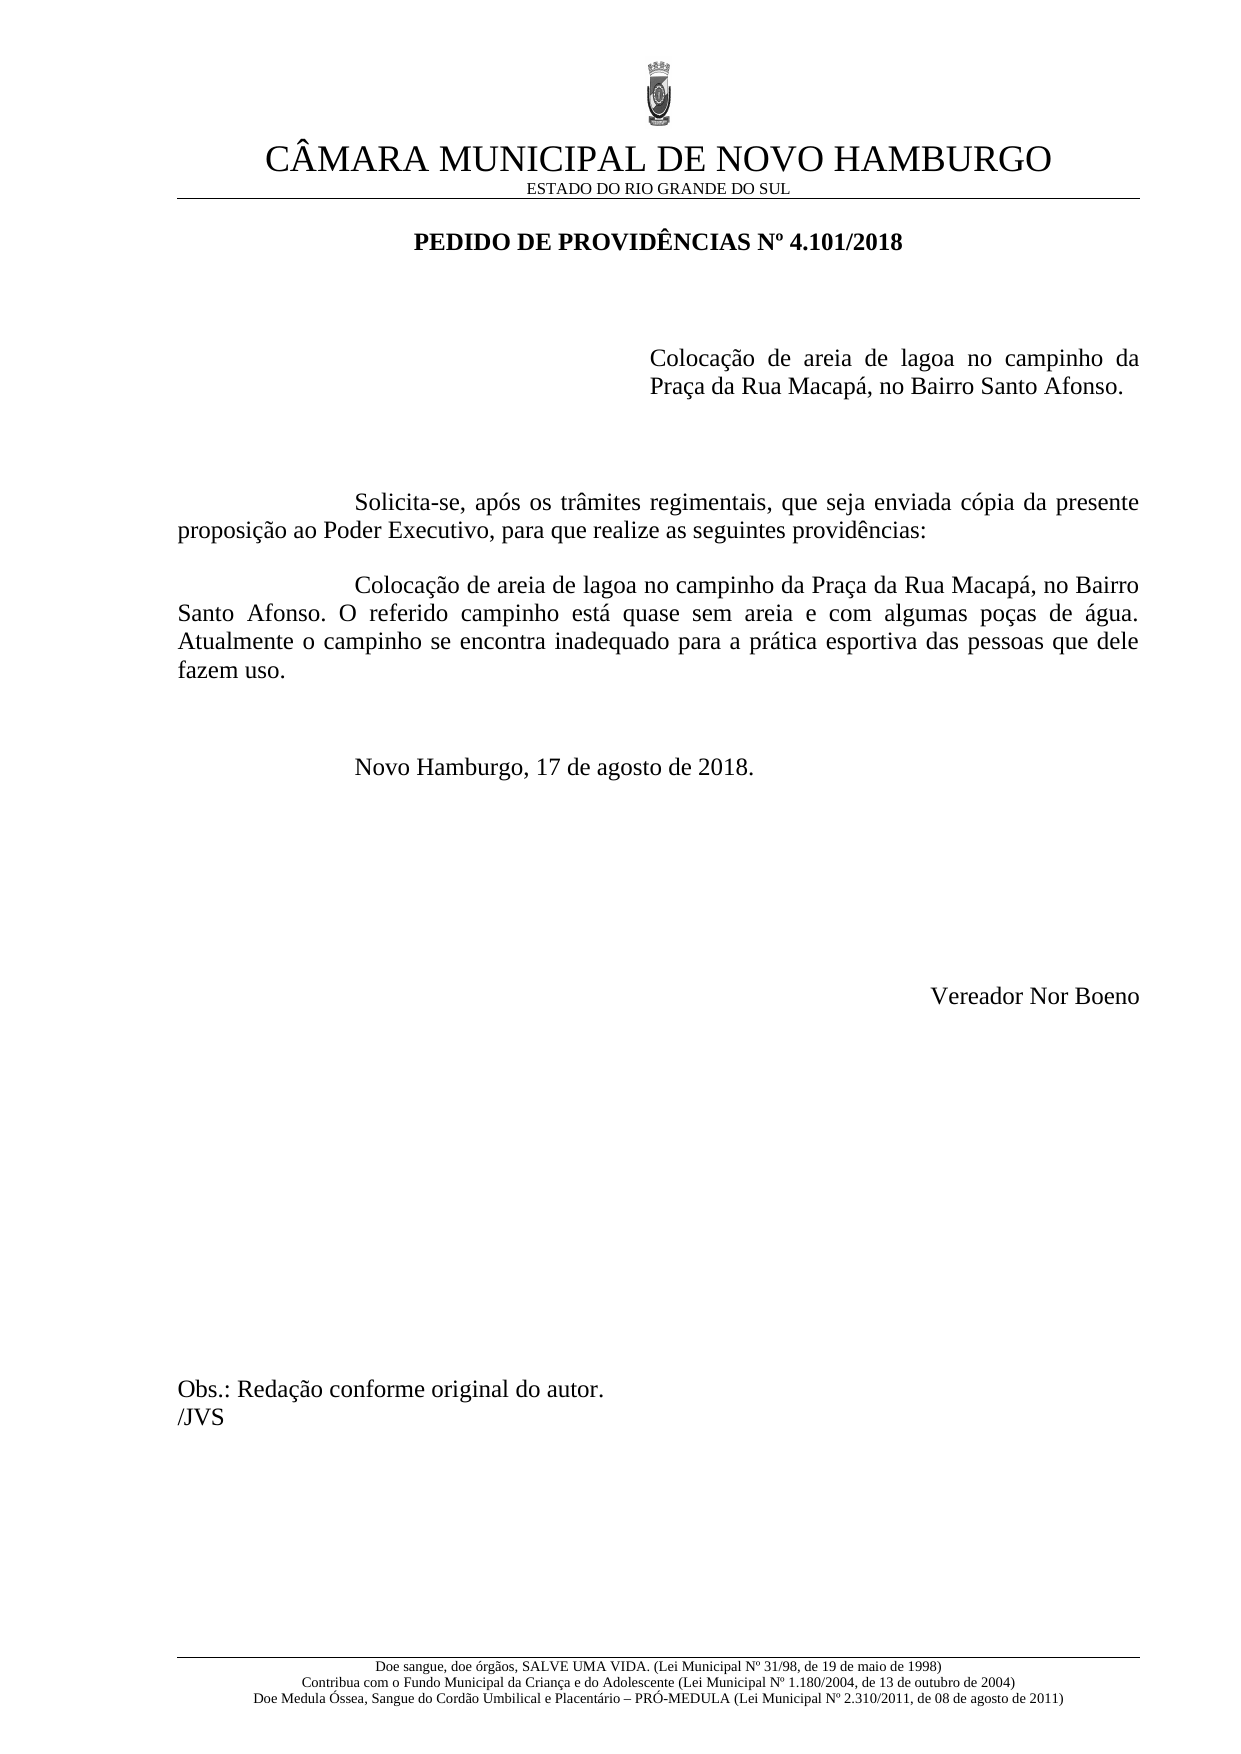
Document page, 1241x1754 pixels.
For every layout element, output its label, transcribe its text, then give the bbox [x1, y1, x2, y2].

text Obs.: Redação conforme original do autor. [177, 1375, 1140, 1403]
text Solicita-se, após os trâmites regimentais, que seja enviada cópia da presente proposição ao Poder Executivo, para que realize as seguintes providências: [177, 488, 1140, 544]
text Vereador Nor Boeno [177, 982, 1140, 1009]
text Colocação de areia de lagoa no campinho da Praça da Rua Macapá, no Bairro Santo Afonso. O referido campinho está quase sem areia e com algumas poças de água. Atualmente o campinho se encontra inadequado para a prática esportiva das pessoas que dele fazem uso. [177, 572, 1140, 684]
text /JVS [177, 1403, 1140, 1431]
text Colocação de areia de lagoa no campinho da Praça da Rua Macapá, no Bairro Santo Afonso. [649, 344, 1140, 400]
text PEDIDO DE PROVIDÊNCIAS Nº 4.101/2018 [177, 228, 1140, 256]
text Novo Hamburgo, 17 de agosto de 2018. [177, 753, 1140, 781]
